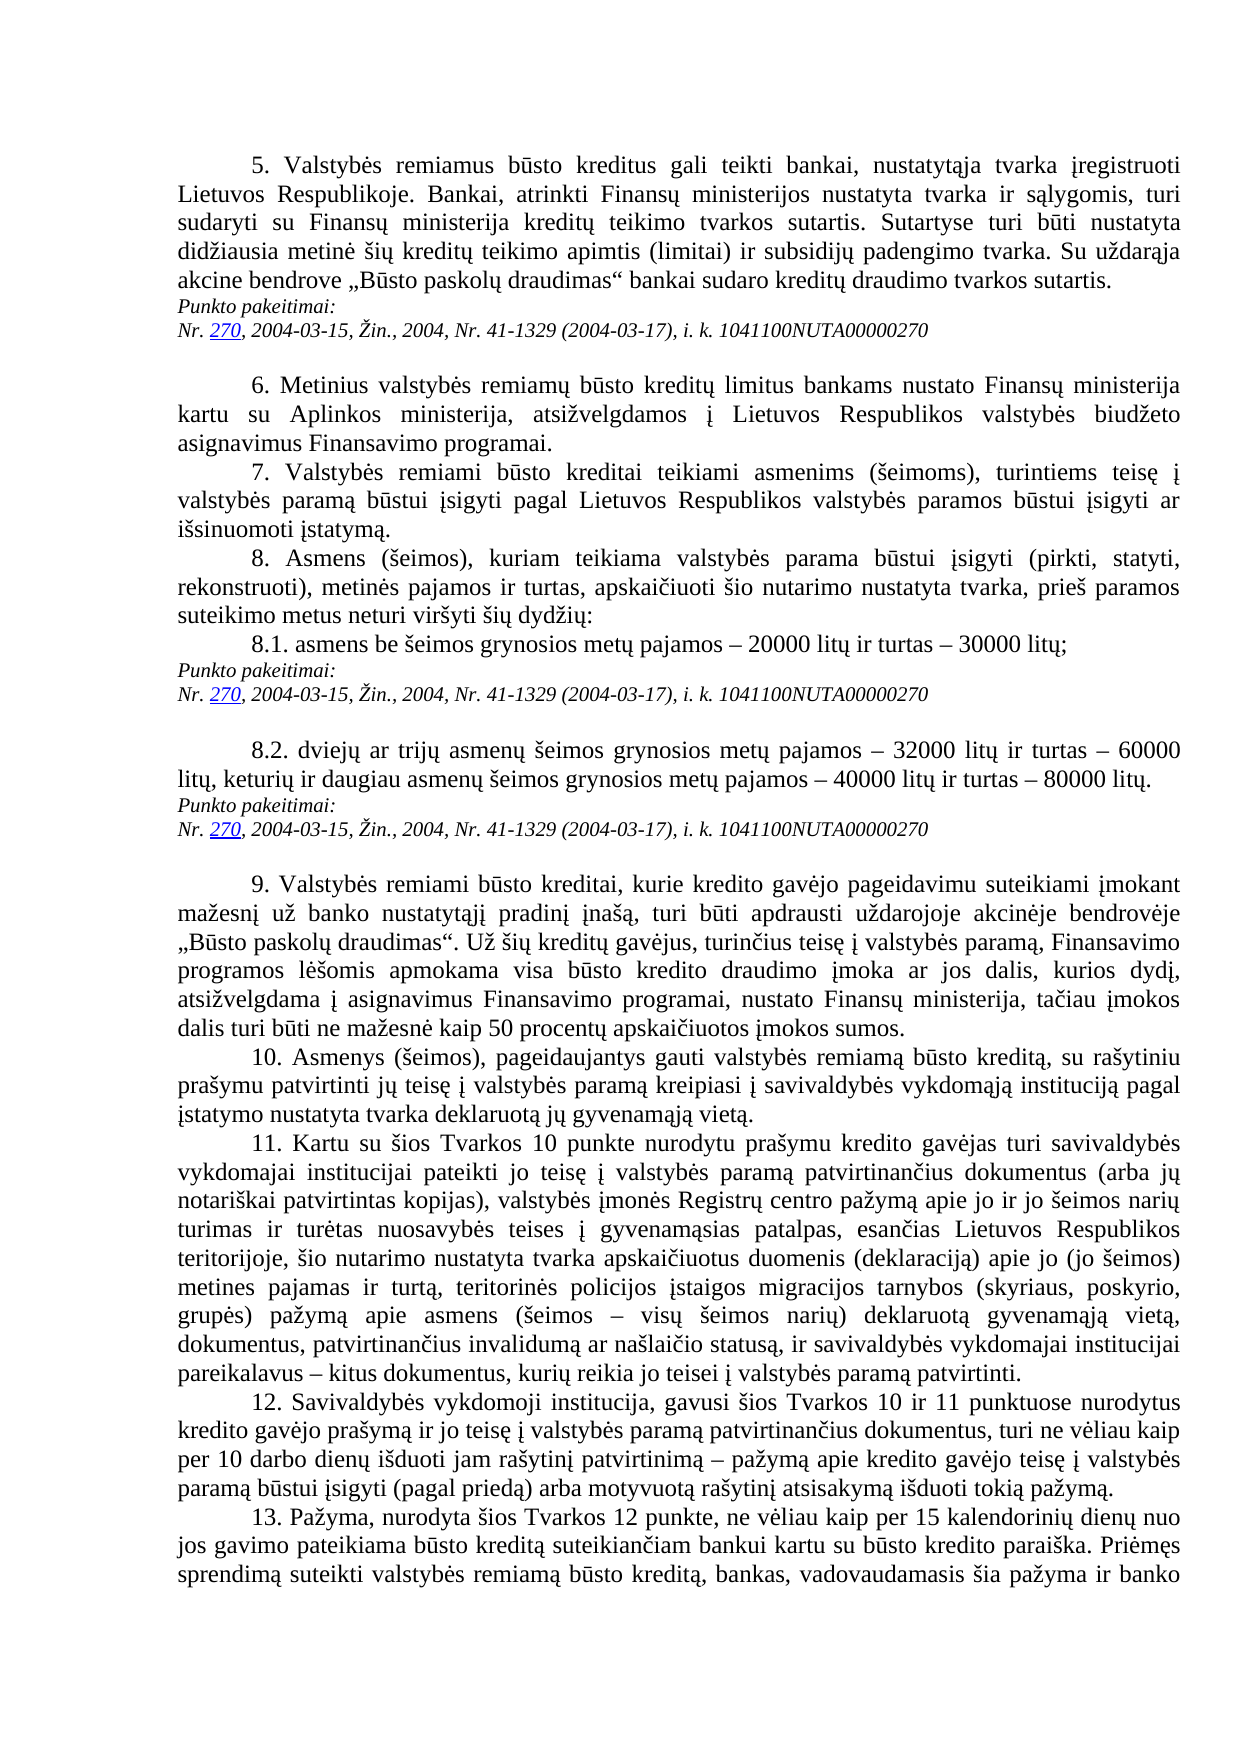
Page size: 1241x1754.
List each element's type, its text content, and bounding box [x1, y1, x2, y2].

text 13. Pažyma, nurodyta šios Tvarkos 12 punkte, ne vėliau kaip per 15 kalendorinių dienų nuo jos gavimo pateikiama būsto kreditą suteikiančiam bankui kartu su būsto kredito paraiška. Priėmęs sprendimą suteikti valstybės remiamą būsto kreditą, bankas, vadovaudamasis šia pažyma ir banko [177, 1502, 1181, 1588]
text 6. Metinius valstybės remiamų būsto kreditų limitus bankams nustato Finansų ministerija kartu su Aplinkos ministerija, atsižvelgdamos į Lietuvos Respublikos valstybės biudžeto asignavimus Finansavimo programai. [177, 371, 1181, 457]
text 8.1. asmens be šeimos grynosios metų pajamos – 20000 litų ir turtas – 30000 litų; [177, 629, 1181, 658]
text Nr. 270, 2004-03-15, Žin., 2004, Nr. 41-1329 (2004-03-17), i. k. 1041100NUTA00000270 [177, 817, 1181, 841]
text 10. Asmenys (šeimos), pageidaujantys gauti valstybės remiamą būsto kreditą, su rašytiniu prašymu patvirtinti jų teisę į valstybės paramą kreipiasi į savivaldybės vykdomąją instituciją pagal įstatymo nustatyta tvarka deklaruotą jų gyvenamąją vietą. [177, 1042, 1181, 1128]
text 11. Kartu su šios Tvarkos 10 punkte nurodytu prašymu kredito gavėjas turi savivaldybės vykdomajai institucijai pateikti jo teisę į valstybės paramą patvirtinančius dokumentus (arba jų notariškai patvirtintas kopijas), valstybės įmonės Registrų centro pažymą apie jo ir jo šeimos narių turimas ir turėtas nuosavybės teises į gyvenamąsias patalpas, esančias Lietuvos Respublikos teritorijoje, šio nutarimo nustatyta tvarka apskaičiuotus duomenis (deklaraciją) apie jo (jo šeimos) metines pajamas ir turtą, teritorinės policijos įstaigos migracijos tarnybos (skyriaus, poskyrio, grupės) pažymą apie asmens (šeimos – visų šeimos narių) deklaruotą gyvenamąją vietą, dokumentus, patvirtinančius invalidumą ar našlaičio statusą, ir savivaldybės vykdomajai institucijai pareikalavus – kitus dokumentus, kurių reikia jo teisei į valstybės paramą patvirtinti. [177, 1128, 1181, 1387]
text 8. Asmens (šeimos), kuriam teikiama valstybės parama būstui įsigyti (pirkti, statyti, rekonstruoti), metinės pajamos ir turtas, apskaičiuoti šio nutarimo nustatyta tvarka, prieš paramos suteikimo metus neturi viršyti šių dydžių: [177, 543, 1181, 629]
text Punkto pakeitimai: [177, 658, 1181, 682]
text 12. Savivaldybės vykdomoji institucija, gavusi šios Tvarkos 10 ir 11 punktuose nurodytus kredito gavėjo prašymą ir jo teisę į valstybės paramą patvirtinančius dokumentus, turi ne vėliau kaip per 10 darbo dienų išduoti jam rašytinį patvirtinimą – pažymą apie kredito gavėjo teisę į valstybės paramą būstui įsigyti (pagal priedą) arba motyvuotą rašytinį atsisakymą išduoti tokią pažymą. [177, 1387, 1181, 1502]
text Nr. 270, 2004-03-15, Žin., 2004, Nr. 41-1329 (2004-03-17), i. k. 1041100NUTA00000270 [177, 318, 1181, 342]
text Punkto pakeitimai: [177, 792, 1181, 817]
text 7. Valstybės remiami būsto kreditai teikiami asmenims (šeimoms), turintiems teisę į valstybės paramą būstui įsigyti pagal Lietuvos Respublikos valstybės paramos būstui įsigyti ar išsinuomoti įstatymą. [177, 457, 1181, 543]
text 5. Valstybės remiamus būsto kreditus gali teikti bankai, nustatytąja tvarka įregistruoti Lietuvos Respublikoje. Bankai, atrinkti Finansų ministerijos nustatyta tvarka ir sąlygomis, turi sudaryti su Finansų ministerija kreditų teikimo tvarkos sutartis. Sutartyse turi būti nustatyta didžiausia metinė šių kreditų teikimo apimtis (limitai) ir subsidijų padengimo tvarka. Su uždarąja akcine bendrove „Būsto paskolų draudimas“ bankai sudaro kreditų draudimo tvarkos sutartis. [177, 150, 1181, 294]
text Nr. 270, 2004-03-15, Žin., 2004, Nr. 41-1329 (2004-03-17), i. k. 1041100NUTA00000270 [177, 682, 1181, 706]
text 9. Valstybės remiami būsto kreditai, kurie kredito gavėjo pageidavimu suteikiami įmokant mažesnį už banko nustatytąjį pradinį įnašą, turi būti apdrausti uždarojoje akcinėje bendrovėje „Būsto paskolų draudimas“. Už šių kreditų gavėjus, turinčius teisę į valstybės paramą, Finansavimo programos lėšomis apmokama visa būsto kredito draudimo įmoka ar jos dalis, kurios dydį, atsižvelgdama į asignavimus Finansavimo programai, nustato Finansų ministerija, tačiau įmokos dalis turi būti ne mažesnė kaip 50 procentų apskaičiuotos įmokos sumos. [177, 869, 1181, 1042]
text 8.2. dviejų ar trijų asmenų šeimos grynosios metų pajamos – 32000 litų ir turtas – 60000 litų, keturių ir daugiau asmenų šeimos grynosios metų pajamos – 40000 litų ir turtas – 80000 litų. [177, 735, 1181, 792]
text Punkto pakeitimai: [177, 294, 1181, 318]
